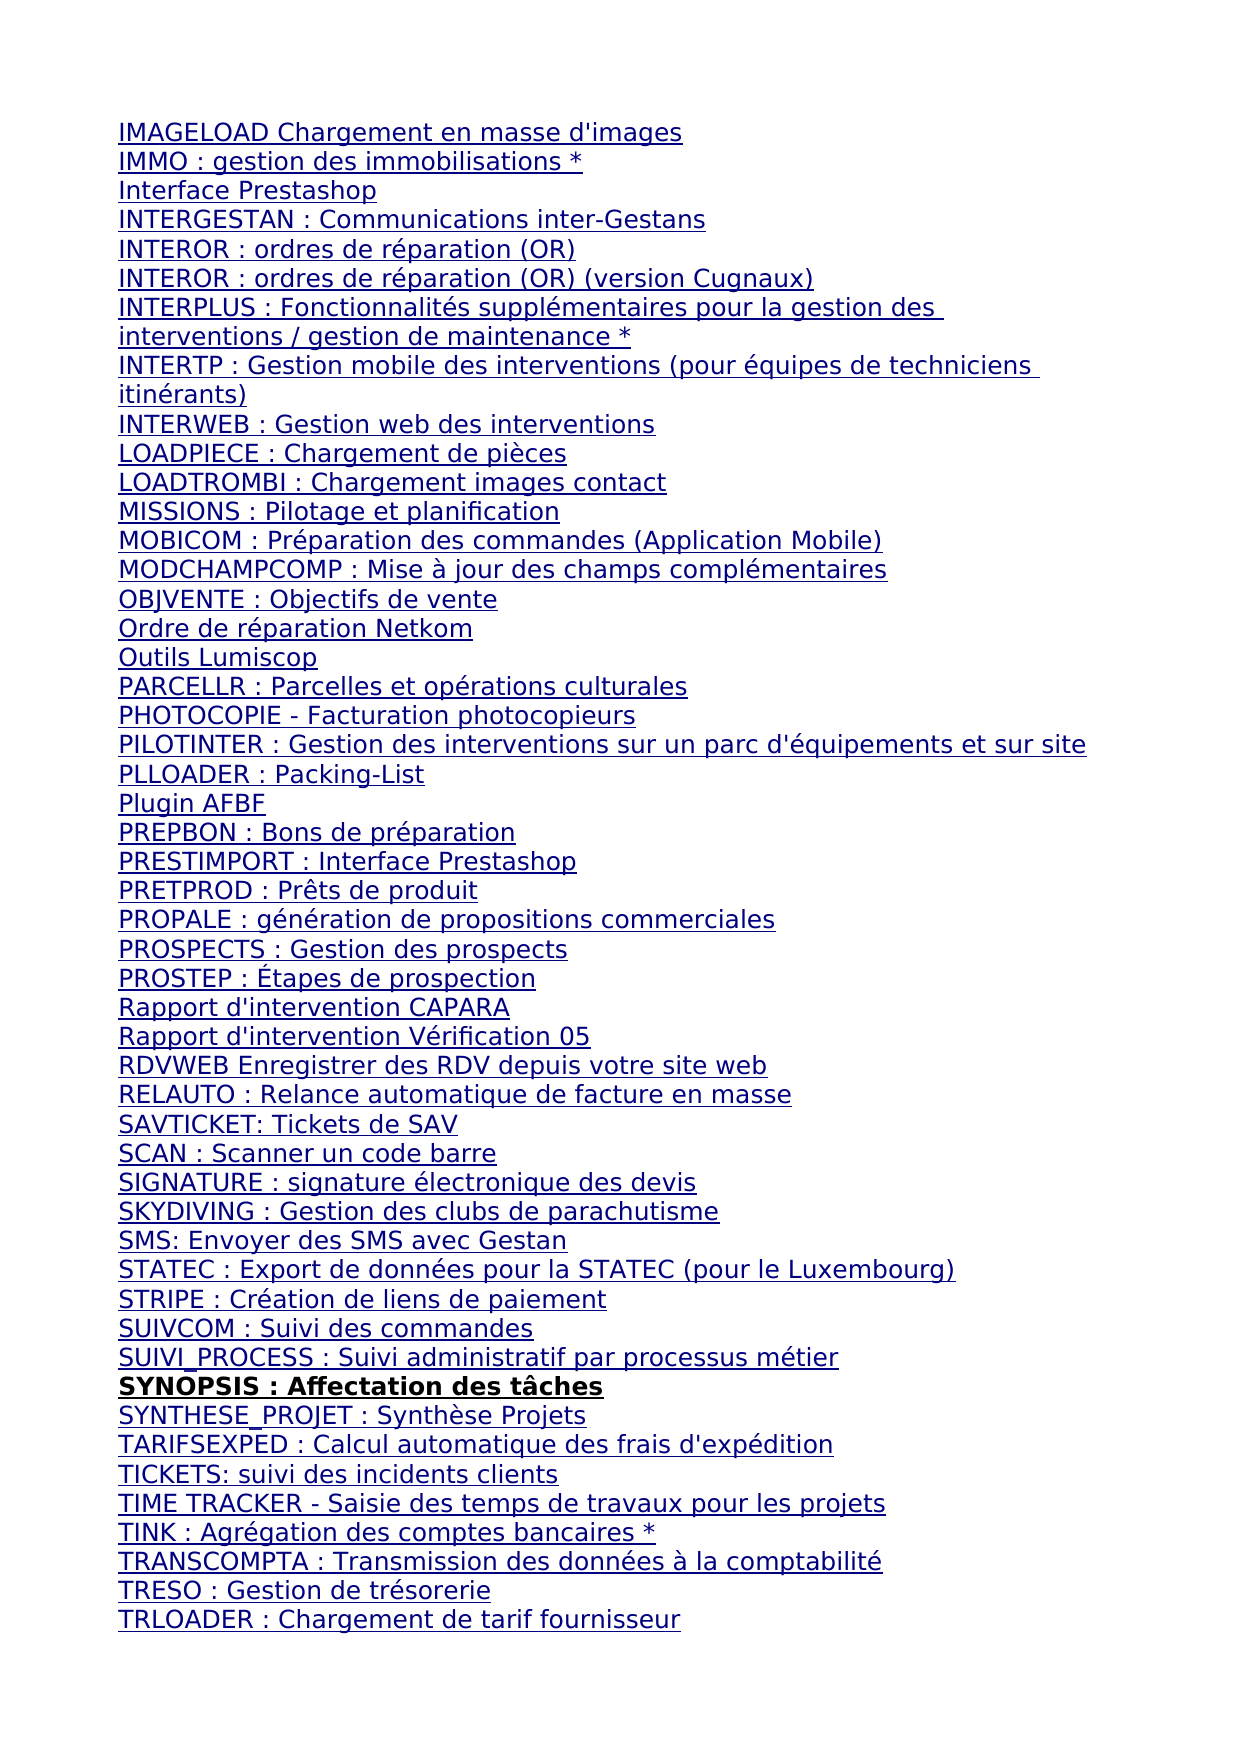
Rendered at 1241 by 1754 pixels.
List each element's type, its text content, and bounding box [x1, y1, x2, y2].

text IMAGELOAD Chargement en masse d'images IMMO : gestion des immobilisations * Interface Prestashop INTERGESTAN : Communications inter-Gestans INTEROR : ordres de réparation (OR) INTEROR : ordres de réparation (OR) (version Cugnaux) INTERPLUS : Fonctionnalités supplémentaires pour la gestion des interventions / gestion de maintenance * INTERTP : Gestion mobile des interventions (pour équipes de techniciens itinérants) INTERWEB : Gestion web des interventions LOADPIECE : Chargement de pièces LOADTROMBI : Chargement images contact MISSIONS : Pilotage et planification MOBICOM : Préparation des commandes (Application Mobile) MODCHAMPCOMP : Mise à jour des champs complémentaires OBJVENTE : Objectifs de vente Ordre de réparation Netkom Outils Lumiscop PARCELLR : Parcelles et opérations culturales PHOTOCOPIE - Facturation photocopieurs PILOTINTER : Gestion des interventions sur un parc d'équipements et sur site PLLOADER : Packing-List Plugin AFBF PREPBON : Bons de préparation PRESTIMPORT : Interface Prestashop PRETPROD : Prêts de produit PROPALE : génération de propositions commerciales PROSPECTS : Gestion des prospects PROSTEP : Étapes de prospection Rapport d'intervention CAPARA Rapport d'intervention Vérification 05 RDVWEB Enregistrer des RDV depuis votre site web RELAUTO : Relance automatique de facture en masse SAVTICKET: Tickets de SAV SCAN : Scanner un code barre SIGNATURE : signature électronique des devis SKYDIVING : Gestion des clubs de parachutisme SMS: Envoyer des SMS avec Gestan STATEC : Export de données pour la STATEC (pour le Luxembourg) STRIPE : Création de liens de paiement SUIVCOM : Suivi des commandes SUIVI_PROCESS : Suivi administratif par processus métier SYNOPSIS : Affectation des tâches SYNTHESE_PROJET : Synthèse Projets TARIFSEXPED : Calcul automatique des frais d'expédition TICKETS: suivi des incidents clients TIME TRACKER - Saisie des temps de travaux pour les projets TINK : Agrégation des comptes bancaires * TRANSCOMPTA : Transmission des données à la comptabilité TRESO : Gestion de trésorerie TRLOADER : Chargement de tarif fournisseur [118, 118, 1122, 1635]
